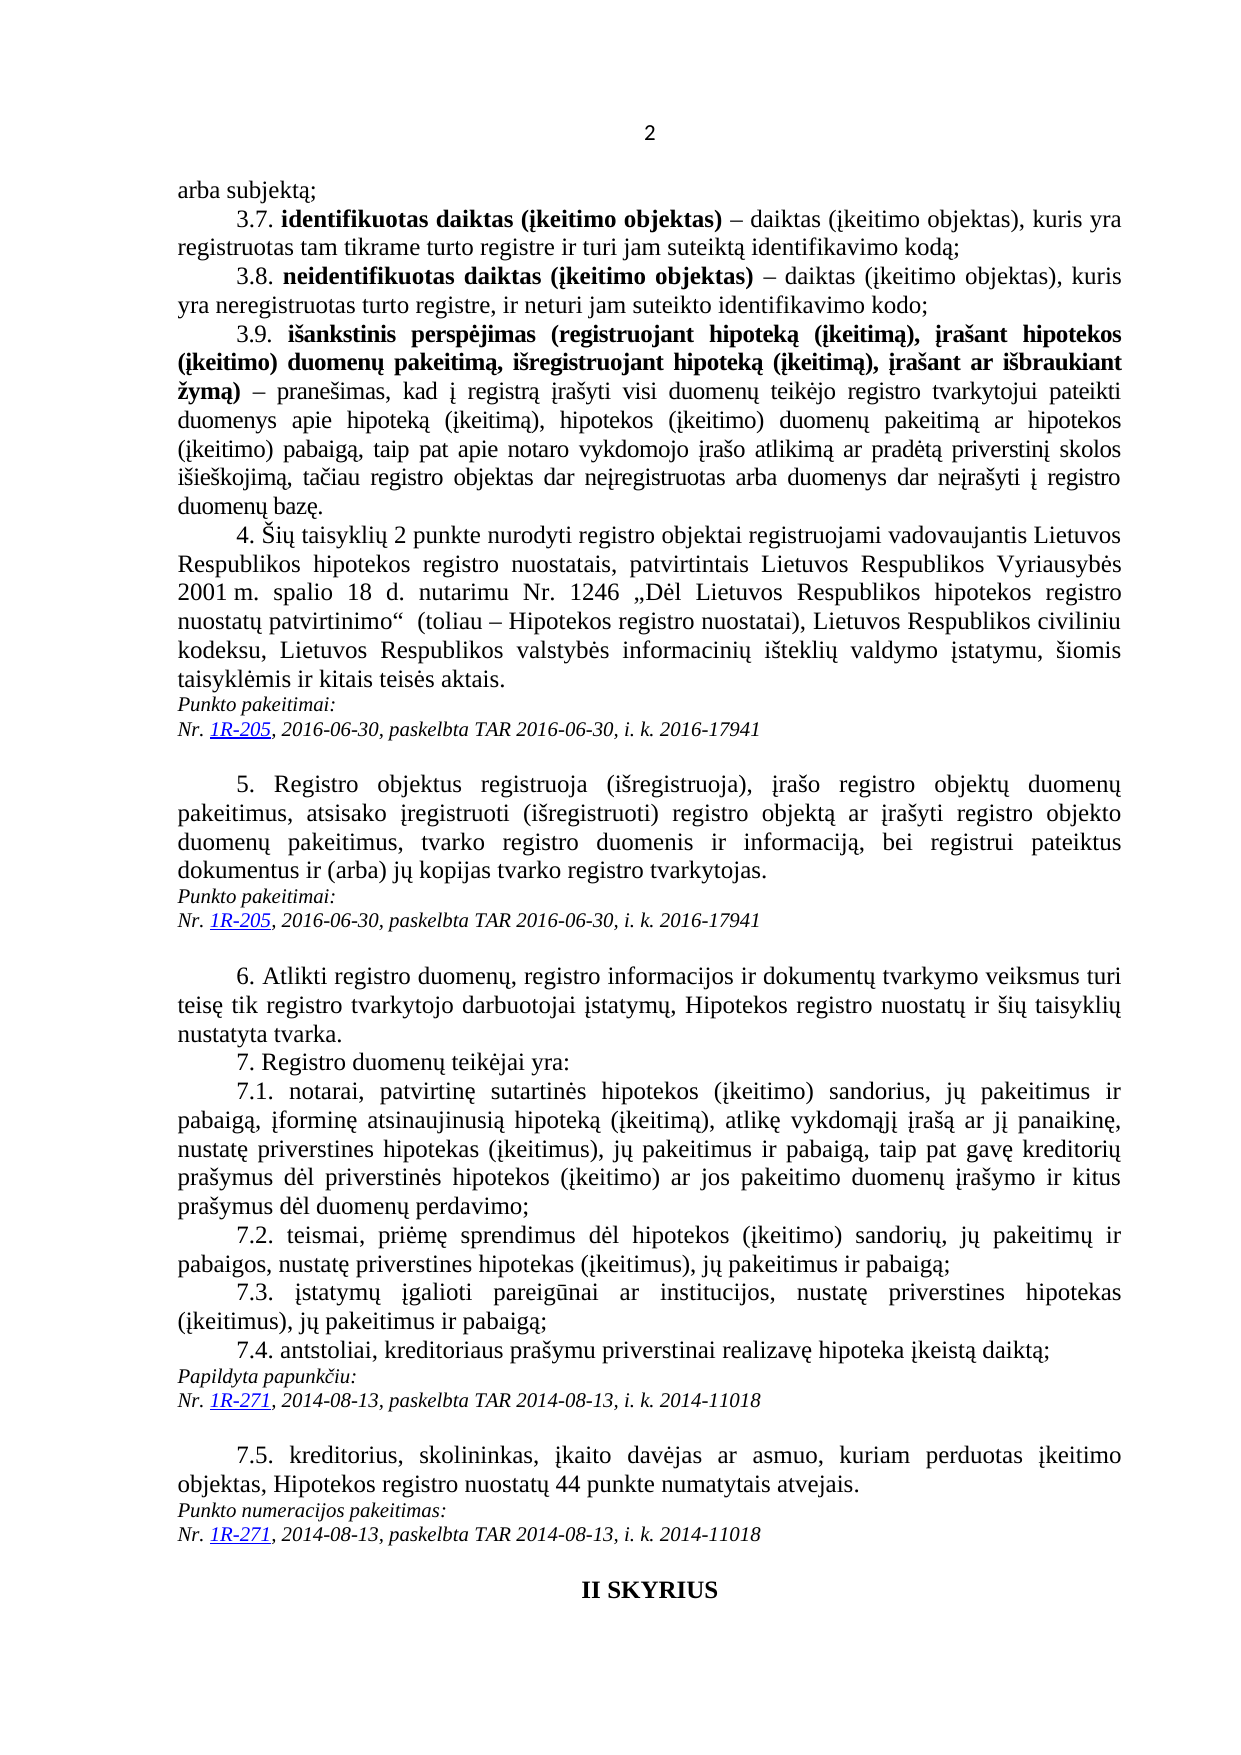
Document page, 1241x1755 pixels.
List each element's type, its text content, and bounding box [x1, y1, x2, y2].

text arba subjektą; [177, 175, 1122, 204]
text Punkto pakeitimai: [177, 884, 1122, 908]
text 7.5. kreditorius, skolininkas, įkaito davėjas ar asmuo, kuriam perduotas įkeitimo objektas, Hipotekos registro nuostatų 44 punkte numatytais atvejais. [177, 1441, 1122, 1498]
text 3.7. identifikuotas daiktas (įkeitimo objektas) – daiktas (įkeitimo objektas), kuris yra registruotas tam tikrame turto registre ir turi jam suteiktą identifikavimo kodą; [177, 204, 1122, 261]
text Nr. 1R-271, 2014-08-13, paskelbta TAR 2014-08-13, i. k. 2014-11018 [177, 1388, 1122, 1412]
text Nr. 1R-271, 2014-08-13, paskelbta TAR 2014-08-13, i. k. 2014-11018 [177, 1522, 1122, 1546]
text Nr. 1R-205, 2016-06-30, paskelbta TAR 2016-06-30, i. k. 2016-17941 [177, 908, 1122, 932]
text Papildyta papunkčiu: [177, 1364, 1122, 1388]
text II SKYRIUS [177, 1575, 1122, 1604]
text 6. Atlikti registro duomenų, registro informacijos ir dokumentų tvarkymo veiksmus turi teisę tik registro tvarkytojo darbuotojai įstatymų, Hipotekos registro nuostatų ir šių taisyklių nustatyta tvarka. [177, 961, 1122, 1047]
text 7.4. antstoliai, kreditoriaus prašymu priverstinai realizavę hipoteka įkeistą daiktą; [177, 1335, 1122, 1364]
text 5. Registro objektus registruoja (išregistruoja), įrašo registro objektų duomenų pakeitimus, atsisako įregistruoti (išregistruoti) registro objektą ar įrašyti registro objekto duomenų pakeitimus, tvarko registro duomenis ir informaciją, bei registrui pateiktus dokumentus ir (arba) jų kopijas tvarko registro tvarkytojas. [177, 769, 1122, 884]
text 7. Registro duomenų teikėjai yra: [177, 1047, 1122, 1076]
text 7.2. teismai, priėmę sprendimus dėl hipotekos (įkeitimo) sandorių, jų pakeitimų ir pabaigos, nustatę priverstines hipotekas (įkeitimus), jų pakeitimus ir pabaigą; [177, 1220, 1122, 1277]
text 4. Šių taisyklių 2 punkte nurodyti registro objektai registruojami vadovaujantis Lietuvos Respublikos hipotekos registro nuostatais, patvirtintais Lietuvos Respublikos Vyriausybės 2001 m. spalio 18 d. nutarimu Nr. 1246 „Dėl Lietuvos Respublikos hipotekos registro nuostatų patvirtinimo“ (toliau – Hipotekos registro nuostatai), Lietuvos Respublikos civiliniu kodeksu, Lietuvos Respublikos valstybės informacinių išteklių valdymo įstatymu, šiomis taisyklėmis ir kitais teisės aktais. [177, 520, 1122, 692]
text Punkto pakeitimai: [177, 692, 1122, 716]
text Punkto numeracijos pakeitimas: [177, 1498, 1122, 1522]
text 7.1. notarai, patvirtinę sutartinės hipotekos (įkeitimo) sandorius, jų pakeitimus ir pabaigą, įforminę atsinaujinusią hipoteką (įkeitimą), atlikę vykdomąjį įrašą ar jį panaikinę, nustatę priverstines hipotekas (įkeitimus), jų pakeitimus ir pabaigą, taip pat gavę kreditorių prašymus dėl priverstinės hipotekos (įkeitimo) ar jos pakeitimo duomenų įrašymo ir kitus prašymus dėl duomenų perdavimo; [177, 1076, 1122, 1220]
text 3.9. išankstinis perspėjimas (registruojant hipoteką (įkeitimą), įrašant hipotekos (įkeitimo) duomenų pakeitimą, išregistruojant hipoteką (įkeitimą), įrašant ar išbraukiant žymą) – pranešimas, kad į registrą įrašyti visi duomenų teikėjo registro tvarkytojui pateikti duomenys apie hipoteką (įkeitimą), hipotekos (įkeitimo) duomenų pakeitimą ar hipotekos (įkeitimo) pabaigą, taip pat apie notaro vykdomojo įrašo atlikimą ar pradėtą priverstinį skolos išieškojimą, tačiau registro objektas dar neįregistruotas arba duomenys dar neįrašyti į registro duomenų bazę. [177, 319, 1122, 520]
text 3.8. neidentifikuotas daiktas (įkeitimo objektas) – daiktas (įkeitimo objektas), kuris yra neregistruotas turto registre, ir neturi jam suteikto identifikavimo kodo; [177, 261, 1122, 319]
text 7.3. įstatymų įgalioti pareigūnai ar institucijos, nustatę priverstines hipotekas (įkeitimus), jų pakeitimus ir pabaigą; [177, 1277, 1122, 1335]
text Nr. 1R-205, 2016-06-30, paskelbta TAR 2016-06-30, i. k. 2016-17941 [177, 716, 1122, 741]
